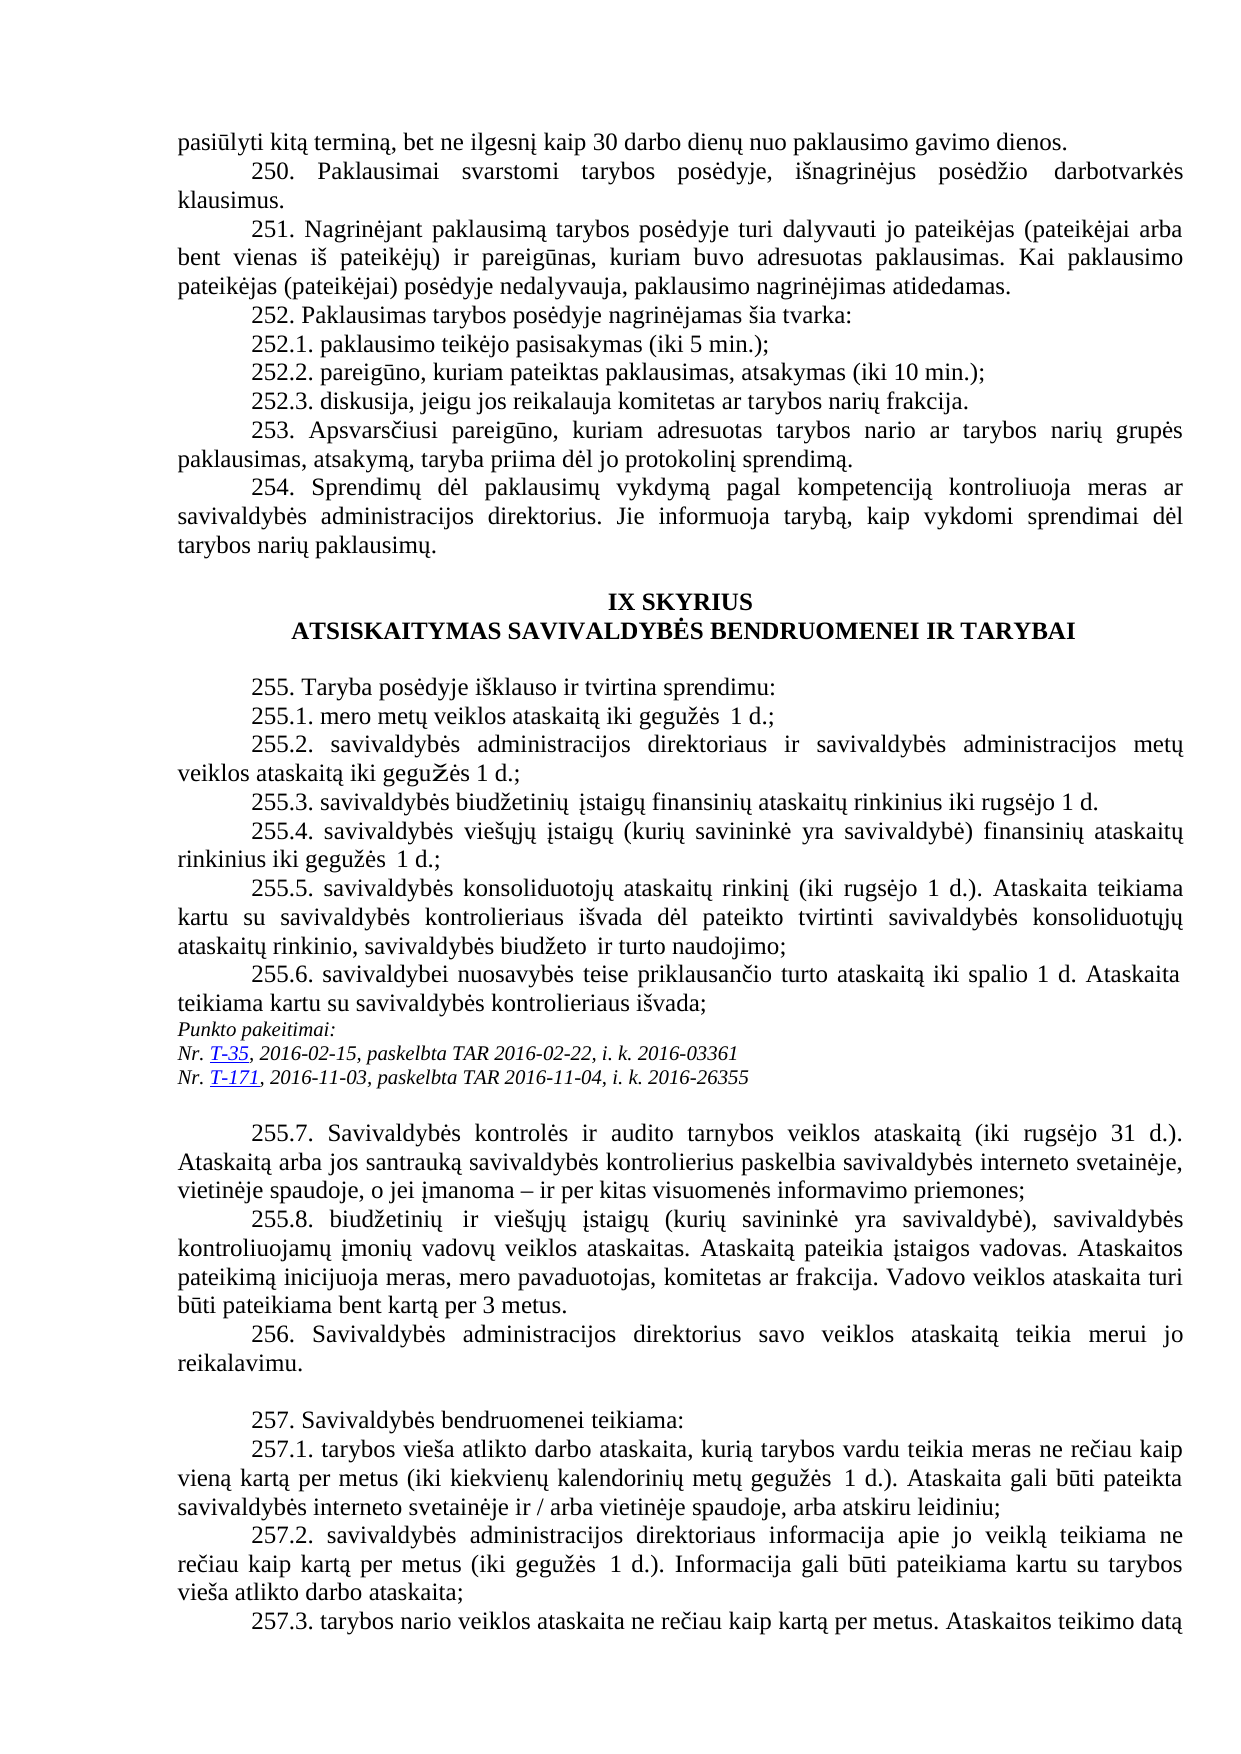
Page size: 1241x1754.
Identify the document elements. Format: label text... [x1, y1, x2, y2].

text 254. Sprendimų dėl paklausimų vykdymą pagal kompetenciją kontroliuoja meras ar savivaldybės administracijos direktorius. Jie informuoja tarybą, kaip vykdomi sprendimai dėl tarybos narių paklausimų. [177, 472, 1183, 559]
text pasiūlyti kitą terminą, bet ne ilgesnį kaip 30 darbo dienų nuo paklausimo gavimo dienos. [177, 127, 1183, 156]
text 252.2. pareigūno, kuriam pateiktas paklausimas, atsakymas (iki 10 min.); [177, 357, 1183, 386]
text 255.5. savivaldybės konsoliduotojų ataskaitų rinkinį (iki rugsėjo 1 d.). Ataskaita teikiama kartu su savivaldybės kontrolieriaus išvada dėl pateikto tvirtinti savivaldybės konsoliduotųjų ataskaitų rinkinio, savivaldybės biudžeto ir turto naudojimo; [177, 873, 1183, 959]
text 255.7. Savivaldybės kontrolės ir audito tarnybos veiklos ataskaitą (iki rugsėjo 31 d.). Ataskaitą arba jos santrauką savivaldybės kontrolierius paskelbia savivaldybės interneto svetainėje, vietinėje spaudoje, o jei įmanoma – ir per kitas visuomenės informavimo priemones; [177, 1118, 1183, 1204]
text 255.3. savivaldybės biudžetinių įstaigų finansinių ataskaitų rinkinius iki rugsėjo 1 d. [177, 787, 1183, 816]
text 255.4. savivaldybės viešųjų įstaigų (kurių savininkė yra savivaldybė) finansinių ataskaitų rinkinius iki gegužės 1 d.; [177, 816, 1183, 873]
text 256. Savivaldybės administracijos direktorius savo veiklos ataskaitą teikia merui jo reikalavimu. [177, 1319, 1183, 1377]
text 255. Taryba posėdyje išklauso ir tvirtina sprendimu: [177, 672, 1183, 701]
text 257.1. tarybos vieša atlikto darbo ataskaita, kurią tarybos vardu teikia meras ne rečiau kaip vieną kartą per metus (iki kiekvienų kalendorinių metų gegužės 1 d.). Ataskaita gali būti pateikta savivaldybės interneto svetainėje ir / arba vietinėje spaudoje, arba atskiru leidiniu; [177, 1434, 1183, 1520]
text 255.2. savivaldybės administracijos direktoriaus ir savivaldybės administracijos metų veiklos ataskaitą iki gegužės 1 d.; [177, 729, 1183, 787]
text 257.2. savivaldybės administracijos direktoriaus informacija apie jo veiklą teikiama ne rečiau kaip kartą per metus (iki gegužės 1 d.). Informacija gali būti pateikiama kartu su tarybos vieša atlikto darbo ataskaita; [177, 1520, 1183, 1607]
text 252.3. diskusija, jeigu jos reikalauja komitetas ar tarybos narių frakcija. [177, 386, 1183, 415]
text 253. Apsvarsčiusi pareigūno, kuriam adresuotas tarybos nario ar tarybos narių grupės paklausimas, atsakymą, taryba priima dėl jo protokolinį sprendimą. [177, 415, 1183, 472]
text 251. Nagrinėjant paklausimą tarybos posėdyje turi dalyvauti jo pateikėjas (pateikėjai arba bent vienas iš pateikėjų) ir pareigūnas, kuriam buvo adresuotas paklausimas. Kai paklausimo pateikėjas (pateikėjai) posėdyje nedalyvauja, paklausimo nagrinėjimas atidedamas. [177, 214, 1183, 300]
text ATSISKAITYMAS SAVIVALDYBĖS BENDRUOMENEI IR TARYBAI [177, 616, 1183, 645]
text 257. Savivaldybės bendruomenei teikiama: [177, 1405, 1183, 1434]
text Nr. T-35, 2016-02-15, paskelbta TAR 2016-02-22, i. k. 2016-03361 [177, 1041, 1181, 1065]
text 252.1. paklausimo teikėjo pasisakymas (iki 5 min.); [177, 329, 1183, 357]
text 255.1. mero metų veiklos ataskaitą iki gegužės 1 d.; [177, 701, 1183, 729]
text IX SKYRIUS [177, 587, 1183, 616]
text 252. Paklausimas tarybos posėdyje nagrinėjamas šia tvarka: [177, 300, 1183, 329]
text Punkto pakeitimai: [177, 1017, 1181, 1041]
text 255.8. biudžetinių ir viešųjų įstaigų (kurių savininkė yra savivaldybė), savivaldybės kontroliuojamų įmonių vadovų veiklos ataskaitas. Ataskaitą pateikia įstaigos vadovas. Ataskaitos pateikimą inicijuoja meras, mero pavaduotojas, komitetas ar frakcija. Vadovo veiklos ataskaita turi būti pateikiama bent kartą per 3 metus. [177, 1204, 1183, 1319]
text Nr. T-171, 2016-11-03, paskelbta TAR 2016-11-04, i. k. 2016-26355 [177, 1065, 1181, 1089]
text 250. Paklausimai svarstomi tarybos posėdyje, išnagrinėjus posėdžio darbotvarkės klausimus. [177, 156, 1183, 214]
text 257.3. tarybos nario veiklos ataskaita ne rečiau kaip kartą per metus. Ataskaitos teikimo datą [177, 1607, 1183, 1635]
text 255.6. savivaldybei nuosavybės teise priklausančio turto ataskaitą iki spalio 1 d. Ataskaita teikiama kartu su savivaldybės kontrolieriaus išvada; [177, 959, 1181, 1017]
